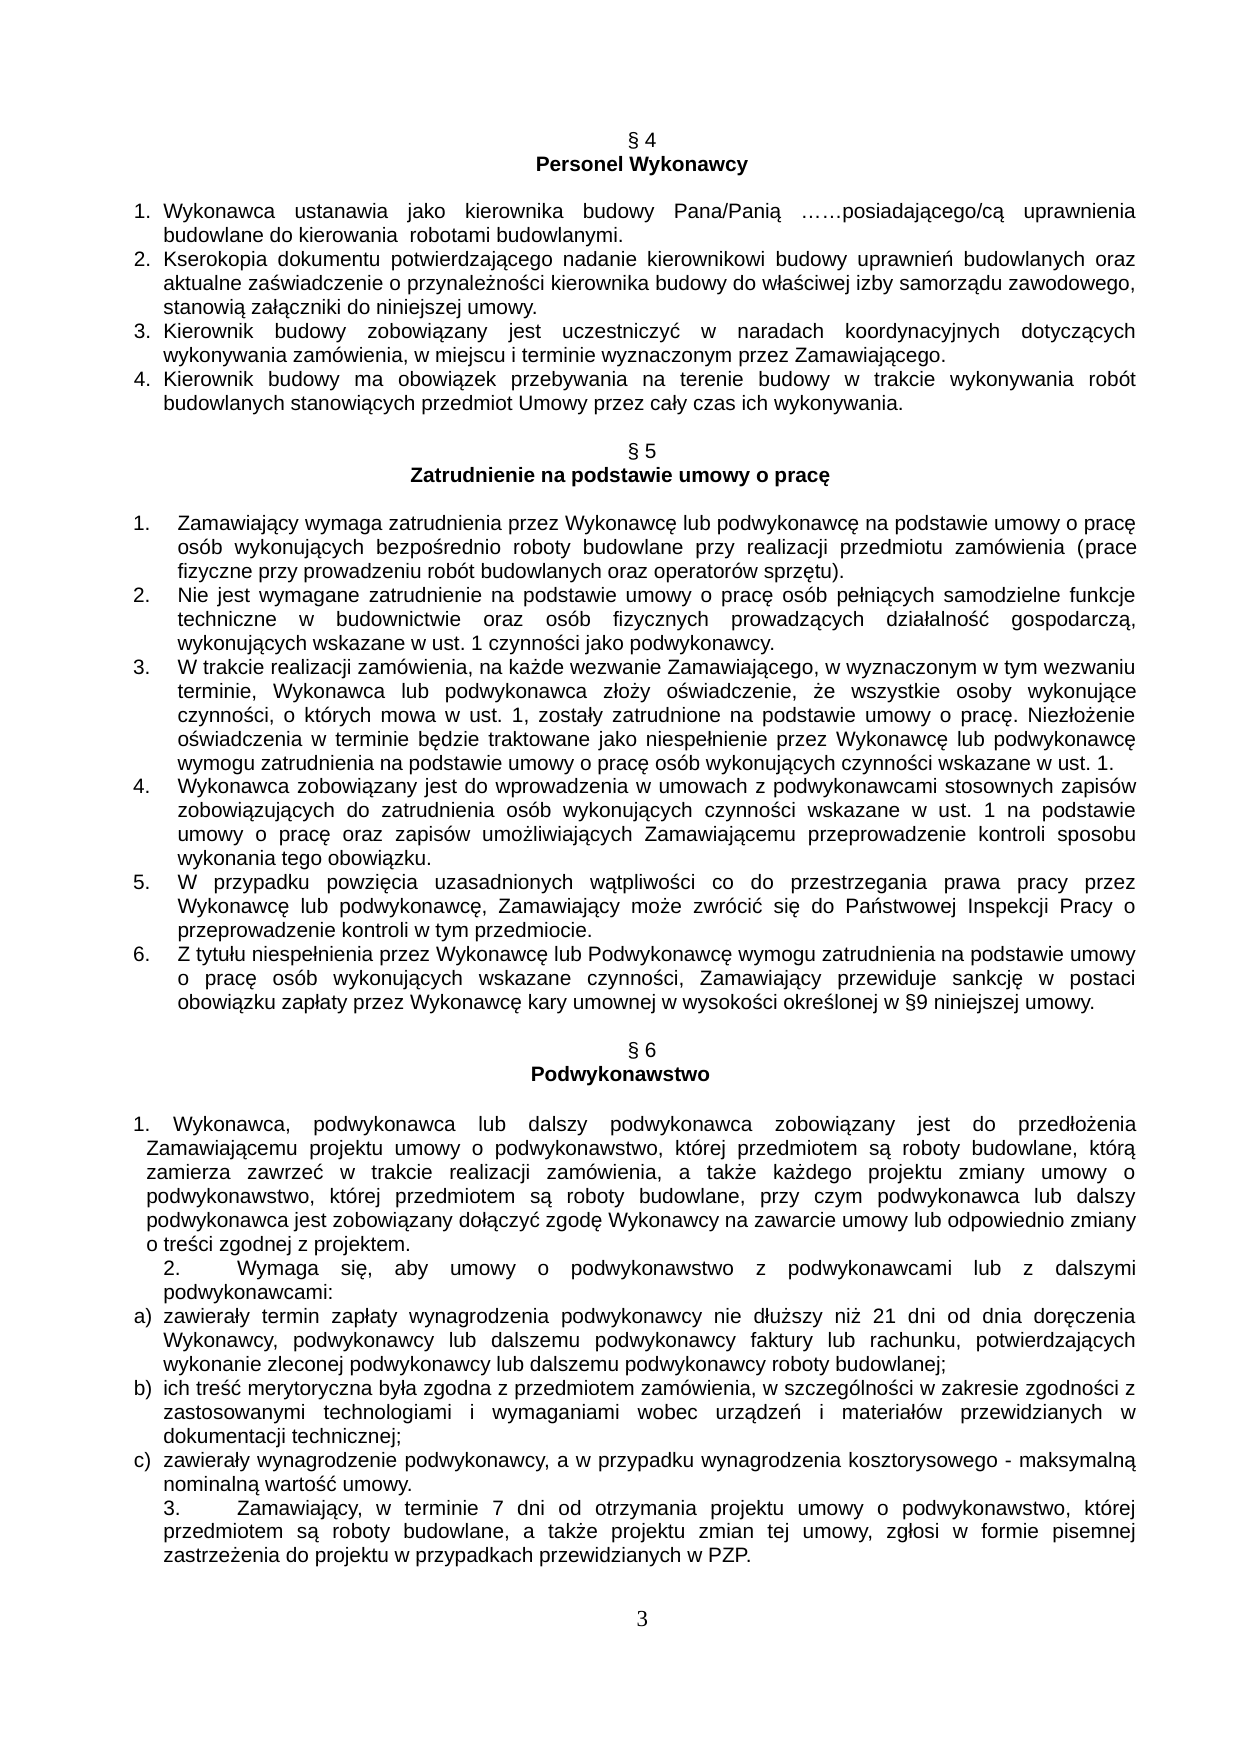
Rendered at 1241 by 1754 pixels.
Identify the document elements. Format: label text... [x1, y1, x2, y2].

text § 6 [185, 1038, 1099, 1062]
list Zamawiający wymaga zatrudnienia przez Wykonawcę lub podwykonawcę na podstawie umowy o pracę osób wykonujących bezpośrednio roboty budowlane przy realizacji przedmiotu zamówienia (prace fizyczne przy prowadzeniu robót budowlanych oraz operatorów sprzętu). [133, 511, 1137, 583]
text Personel Wykonawcy [185, 151, 1099, 175]
list Wykonawca ustanawia jako kierownika budowy Pana/Panią ……posiadającego/cą uprawnienia budowlane do kierowania robotami budowlanymi. [134, 199, 1137, 247]
text § 5 [185, 439, 1099, 463]
text § 4 [185, 127, 1099, 151]
list Kserokopia dokumentu potwierdzającego nadanie kierownikowi budowy uprawnień budowlanych oraz aktualne zaświadczenie o przynależności kierownika budowy do właściwej izby samorządu zawodowego, stanowią załączniki do niniejszej umowy. [134, 247, 1137, 319]
list W przypadku powzięcia uzasadnionych wątpliwości co do przestrzegania prawa pracy przez Wykonawcę lub podwykonawcę, Zamawiający może zwrócić się do Państwowej Inspekcji Pracy o przeprowadzenie kontroli w tym przedmiocie. [133, 870, 1137, 942]
list ich treść merytoryczna była zgodna z przedmiotem zamówienia, w szczególności w zakresie zgodności z zastosowanymi technologiami i wymaganiami wobec urządzeń i materiałów przewidzianych w dokumentacji technicznej; [134, 1376, 1137, 1447]
list Nie jest wymagane zatrudnienie na podstawie umowy o pracę osób pełniących samodzielne funkcje techniczne w budownictwie oraz osób fizycznych prowadzących działalność gospodarczą, wykonujących wskazane w ust. 1 czynności jako podwykonawcy. [133, 583, 1137, 654]
text Podwykonawstwo [146, 1062, 1137, 1086]
list Wykonawca zobowiązany jest do wprowadzenia w umowach z podwykonawcami stosownych zapisów zobowiązujących do zatrudnienia osób wykonujących czynności wskazane w ust. 1 na podstawie umowy o pracę oraz zapisów umożliwiających Zamawiającemu przeprowadzenie kontroli sposobu wykonania tego obowiązku. [133, 774, 1137, 870]
list zawierały termin zapłaty wynagrodzenia podwykonawcy nie dłuższy niż 21 dni od dnia doręczenia Wykonawcy, podwykonawcy lub dalszemu podwykonawcy faktury lub rachunku, potwierdzających wykonanie zleconej podwykonawcy lub dalszemu podwykonawcy roboty budowlanej; [134, 1304, 1137, 1376]
list Kierownik budowy ma obowiązek przebywania na terenie budowy w trakcie wykonywania robót budowlanych stanowiących przedmiot Umowy przez cały czas ich wykonywania. [134, 367, 1137, 415]
list Kierownik budowy zobowiązany jest uczestniczyć w naradach koordynacyjnych dotyczących wykonywania zamówienia, w miejscu i terminie wyznaczonym przez Zamawiającego. [134, 319, 1137, 367]
list Zamawiający, w terminie 7 dni od otrzymania projektu umowy o podwykonawstwo, której przedmiotem są roboty budowlane, a także projektu zmian tej umowy, zgłosi w formie pisemnej zastrzeżenia do projektu w przypadkach przewidzianych w PZP. [163, 1495, 1137, 1567]
list W trakcie realizacji zamówienia, na każde wezwanie Zamawiającego, w wyznaczonym w tym wezwaniu terminie, Wykonawca lub podwykonawca złoży oświadczenie, że wszystkie osoby wykonujące czynności, o których mowa w ust. 1, zostały zatrudnione na podstawie umowy o pracę. Niezłożenie oświadczenia w terminie będzie traktowane jako niespełnienie przez Wykonawcę lub podwykonawcę wymogu zatrudnienia na podstawie umowy o pracę osób wykonujących czynności wskazane w ust. 1. [133, 654, 1137, 774]
list Z tytułu niespełnienia przez Wykonawcę lub Podwykonawcę wymogu zatrudnienia na podstawie umowy o pracę osób wykonujących wskazane czynności, Zamawiający przewiduje sankcję w postaci obowiązku zapłaty przez Wykonawcę kary umownej w wysokości określonej w §9 niniejszej umowy. [133, 942, 1137, 1014]
list zawierały wynagrodzenie podwykonawcy, a w przypadku wynagrodzenia kosztorysowego - maksymalną nominalną wartość umowy. [134, 1447, 1137, 1495]
text Zatrudnienie na podstawie umowy o pracę [146, 463, 1137, 487]
text 1. Wykonawca, podwykonawca lub dalszy podwykonawca zobowiązany jest do przedłożenia Zamawiającemu projektu umowy o podwykonawstwo, której przedmiotem są roboty budowlane, którą zamierza zawrzeć w trakcie realizacji zamówienia, a także każdego projektu zmiany umowy o podwykonawstwo, której przedmiotem są roboty budowlane, przy czym podwykonawca lub dalszy podwykonawca jest zobowiązany dołączyć zgodę Wykonawcy na zawarcie umowy lub odpowiednio zmiany o treści zgodnej z projektem. [133, 1112, 1137, 1256]
list Wymaga się, aby umowy o podwykonawstwo z podwykonawcami lub z dalszymi podwykonawcami: [163, 1256, 1137, 1304]
